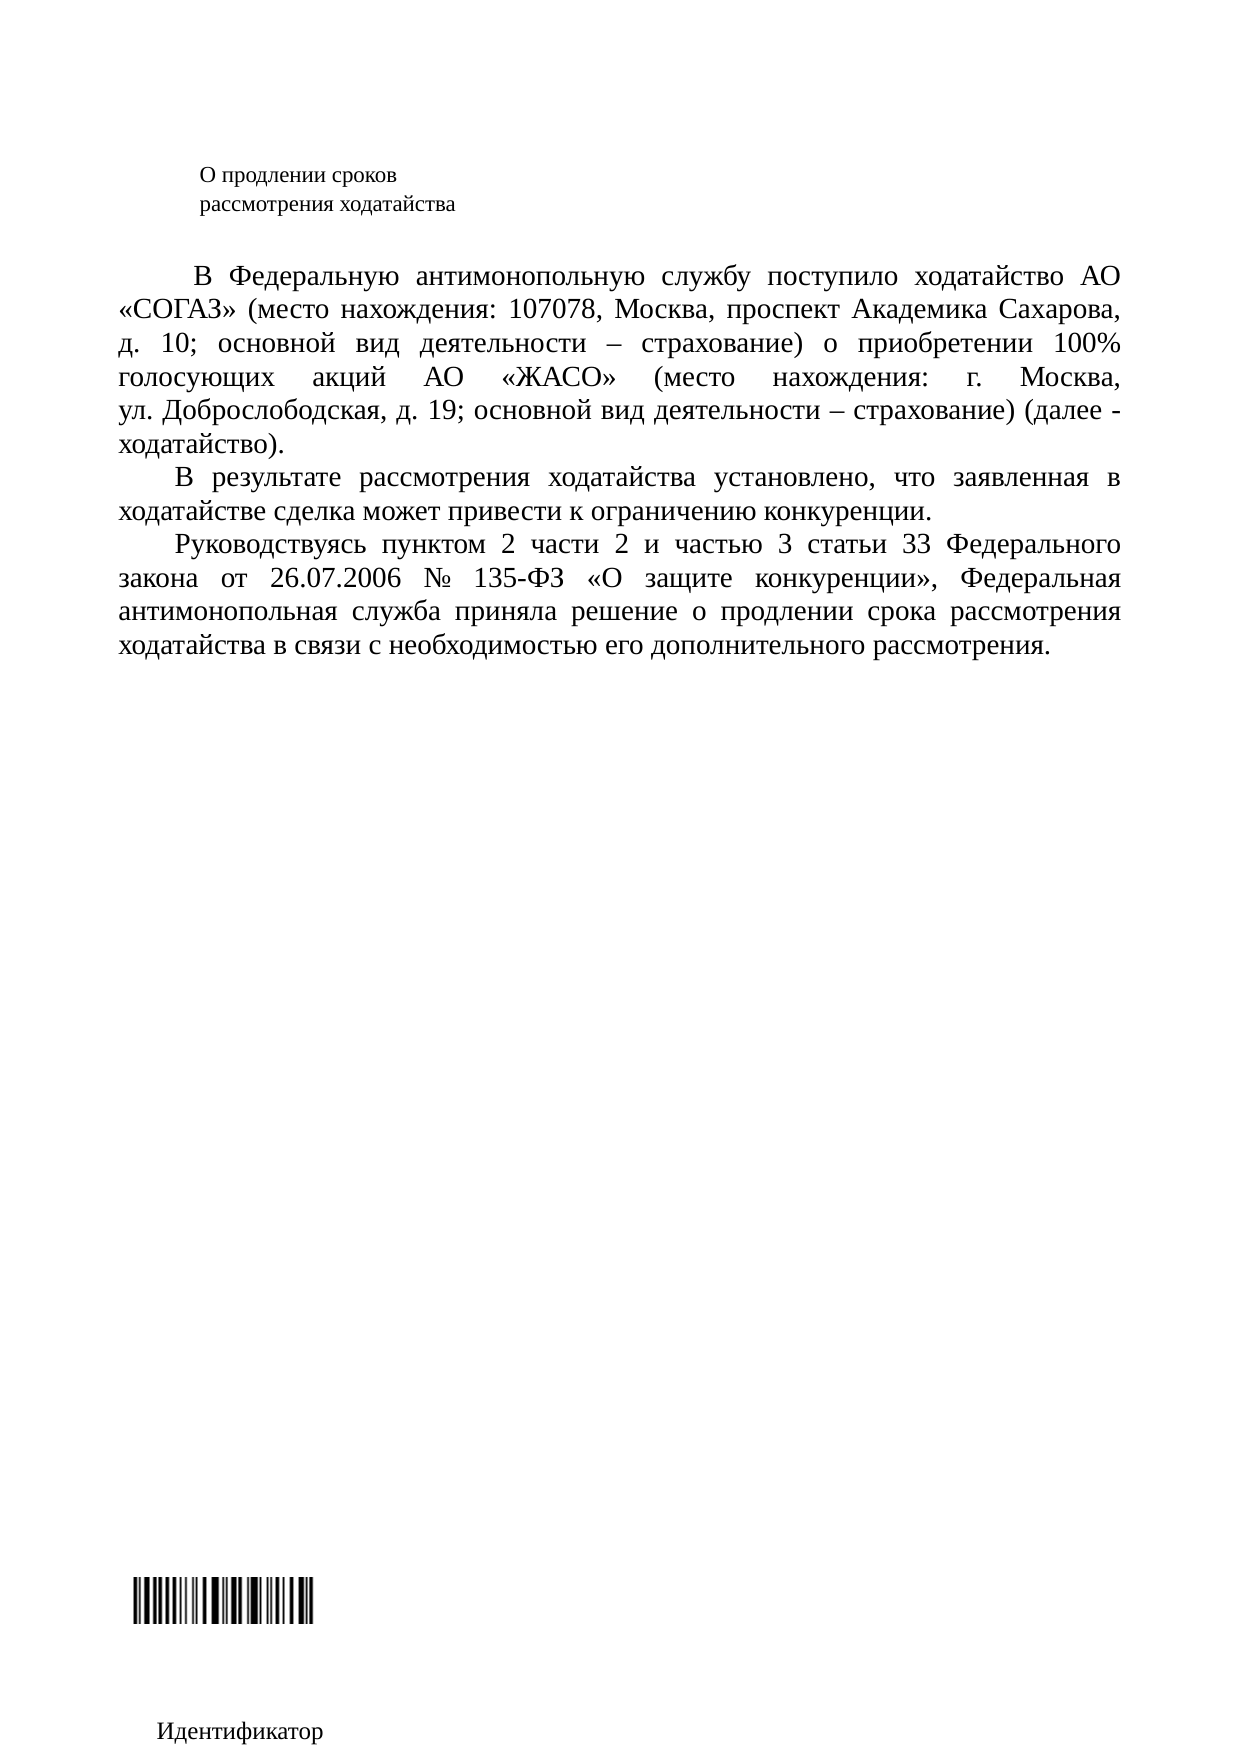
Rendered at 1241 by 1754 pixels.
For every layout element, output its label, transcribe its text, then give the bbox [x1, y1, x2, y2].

text В результате рассмотрения ходатайства установлено, что заявленная в ходатайстве сделка может привести к ограничению конкуренции. [118, 459, 1122, 526]
text Руководствуясь пунктом 2 части 2 и частью 3 статьи 33 Федерального закона от 26.07.2006 № 135-ФЗ «О защите конкуренции», Федеральная антимонопольная служба приняла решение о продлении срока рассмотрения ходатайства в связи с необходимостью его дополнительного рассмотрения. [118, 526, 1122, 661]
text В Федеральную антимонопольную службу поступило ходатайство АО «СОГАЗ» (место нахождения: 107078, Москва, проспект Академика Сахарова, д. 10; основной вид деятельности – страхование) о приобретении 100% голосующих акций АО «ЖАСО» (место нахождения: г. Москва, ул. Доброслободская, д. 19; основной вид деятельности – страхование) (далее - ходатайство). [118, 258, 1122, 459]
text О продлении сроков [118, 159, 1122, 188]
text рассмотрения ходатайства [118, 188, 1122, 217]
picture [118, 1577, 331, 1624]
